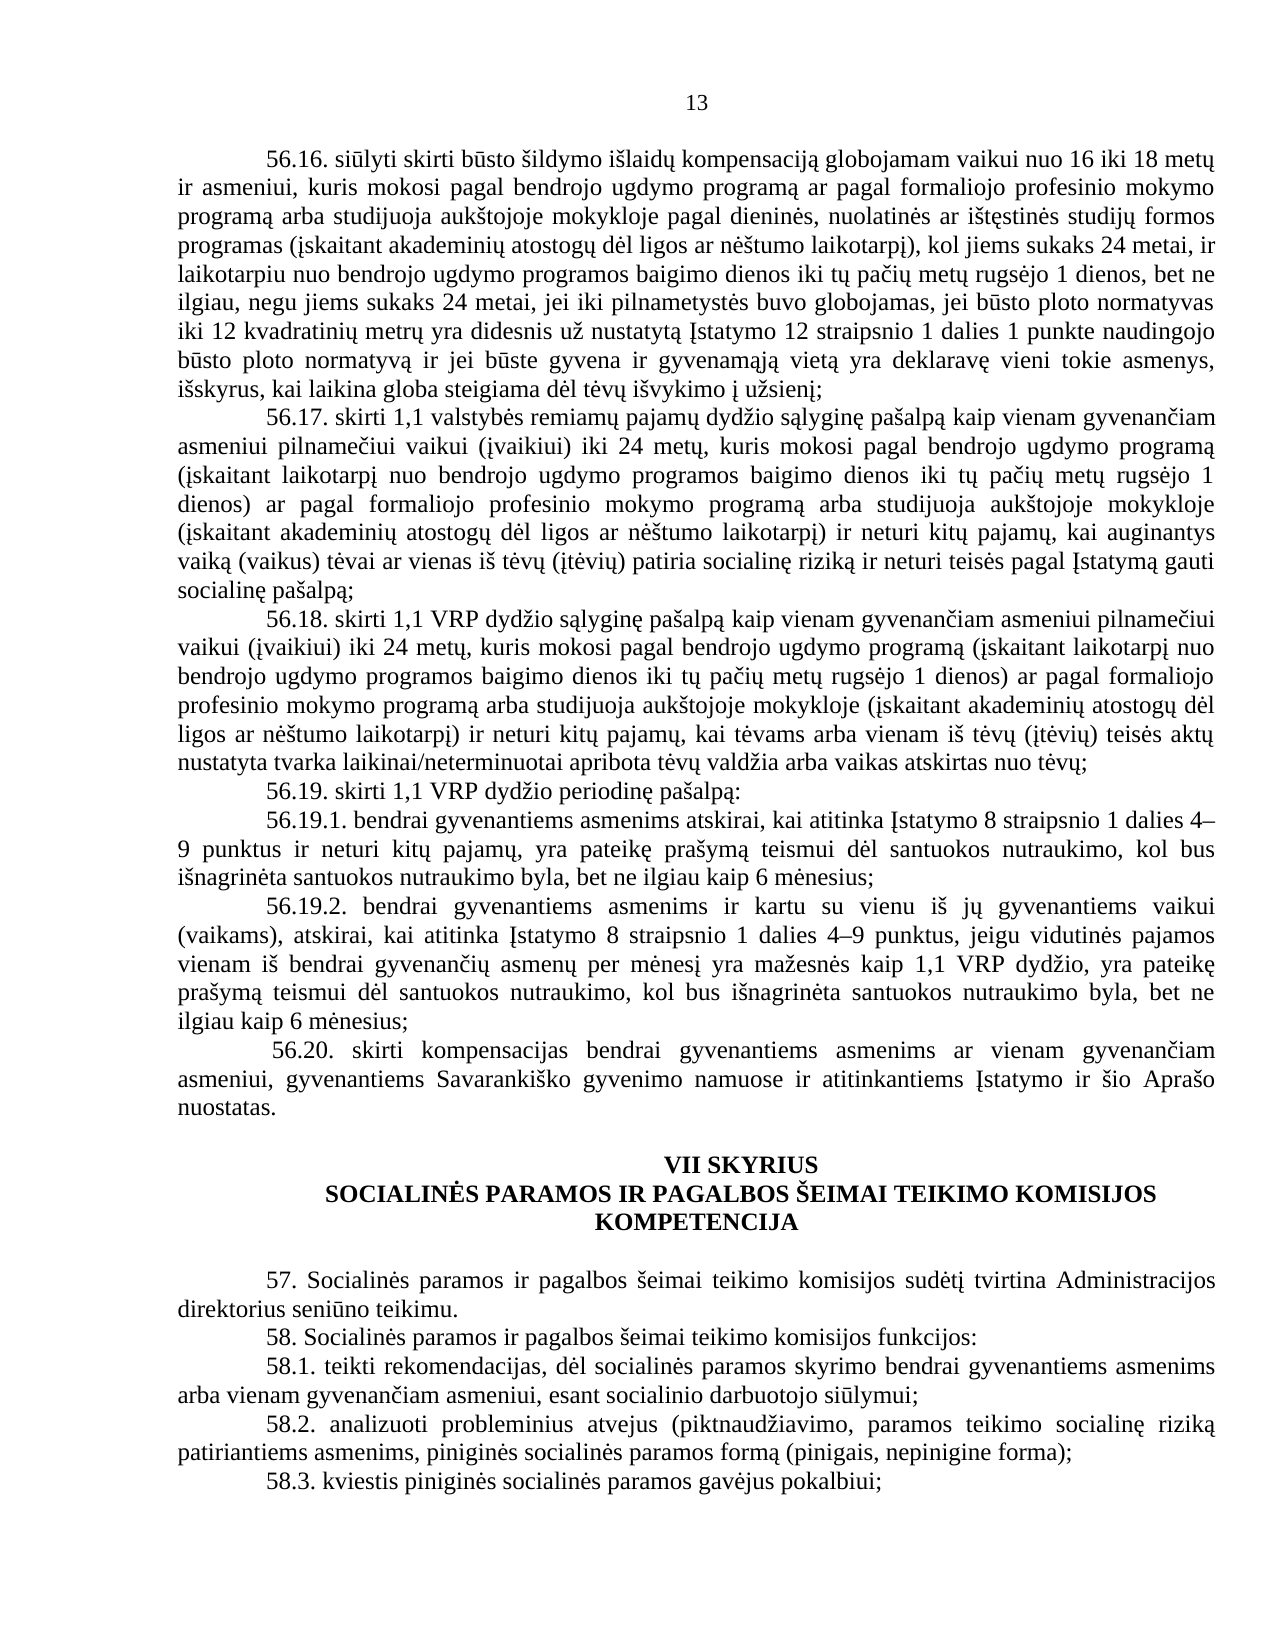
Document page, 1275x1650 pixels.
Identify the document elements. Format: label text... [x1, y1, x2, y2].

text 56.17. skirti 1,1 valstybės remiamų pajamų dydžio sąlyginę pašalpą kaip vienam gyvenančiam asmeniui pilnamečiui vaikui (įvaikiui) iki 24 metų, kuris mokosi pagal bendrojo ugdymo programą (įskaitant laikotarpį nuo bendrojo ugdymo programos baigimo dienos iki tų pačių metų rugsėjo 1 dienos) ar pagal formaliojo profesinio mokymo programą arba studijuoja aukštojoje mokykloje (įskaitant akademinių atostogų dėl ligos ar nėštumo laikotarpį) ir neturi kitų pajamų, kai auginantys vaiką (vaikus) tėvai ar vienas iš tėvų (įtėvių) patiria socialinę riziką ir neturi teisės pagal Įstatymą gauti socialinę pašalpą; [177, 402, 1216, 604]
text 58.3. kviestis piniginės socialinės paramos gavėjus pokalbiui; [177, 1466, 1216, 1495]
text 56.18. skirti 1,1 VRP dydžio sąlyginę pašalpą kaip vienam gyvenančiam asmeniui pilnamečiui vaikui (įvaikiui) iki 24 metų, kuris mokosi pagal bendrojo ugdymo programą (įskaitant laikotarpį nuo bendrojo ugdymo programos baigimo dienos iki tų pačių metų rugsėjo 1 dienos) ar pagal formaliojo profesinio mokymo programą arba studijuoja aukštojoje mokykloje (įskaitant akademinių atostogų dėl ligos ar nėštumo laikotarpį) ir neturi kitų pajamų, kai tėvams arba vienam iš tėvų (įtėvių) teisės aktų nustatyta tvarka laikinai/neterminuotai apribota tėvų valdžia arba vaikas atskirtas nuo tėvų; [177, 604, 1216, 776]
text 58.2. analizuoti probleminius atvejus (piktnaudžiavimo, paramos teikimo socialinę riziką patiriantiems asmenims, piniginės socialinės paramos formą (pinigais, nepinigine forma); [177, 1409, 1216, 1466]
text SOCIALINĖS PARAMOS IR PAGALBOS ŠEIMAI TEIKIMO KOMISIJOS KOMPETENCIJA [177, 1179, 1216, 1236]
text 58. Socialinės paramos ir pagalbos šeimai teikimo komisijos funkcijos: [177, 1322, 1216, 1351]
text 56.19.1. bendrai gyvenantiems asmenims atskirai, kai atitinka Įstatymo 8 straipsnio 1 dalies 4–9 punktus ir neturi kitų pajamų, yra pateikę prašymą teismui dėl santuokos nutraukimo, kol bus išnagrinėta santuokos nutraukimo byla, bet ne ilgiau kaip 6 mėnesius; [177, 805, 1216, 891]
text 57. Socialinės paramos ir pagalbos šeimai teikimo komisijos sudėtį tvirtina Administracijos direktorius seniūno teikimu. [177, 1265, 1216, 1322]
text VII SKYRIUS [177, 1150, 1216, 1179]
text 56.20. skirti kompensacijas bendrai gyvenantiems asmenims ar vienam gyvenančiam asmeniui, gyvenantiems Savarankiško gyvenimo namuose ir atitinkantiems Įstatymo ir šio Aprašo nuostatas. [177, 1035, 1216, 1121]
text 56.19.2. bendrai gyvenantiems asmenims ir kartu su vienu iš jų gyvenantiems vaikui (vaikams), atskirai, kai atitinka Įstatymo 8 straipsnio 1 dalies 4–9 punktus, jeigu vidutinės pajamos vienam iš bendrai gyvenančių asmenų per mėnesį yra mažesnės kaip 1,1 VRP dydžio, yra pateikę prašymą teismui dėl santuokos nutraukimo, kol bus išnagrinėta santuokos nutraukimo byla, bet ne ilgiau kaip 6 mėnesius; [177, 891, 1216, 1035]
text 56.16. siūlyti skirti būsto šildymo išlaidų kompensaciją globojamam vaikui nuo 16 iki 18 metų ir asmeniui, kuris mokosi pagal bendrojo ugdymo programą ar pagal formaliojo profesinio mokymo programą arba studijuoja aukštojoje mokykloje pagal dieninės, nuolatinės ar ištęstinės studijų formos programas (įskaitant akademinių atostogų dėl ligos ar nėštumo laikotarpį), kol jiems sukaks 24 metai, ir laikotarpiu nuo bendrojo ugdymo programos baigimo dienos iki tų pačių metų rugsėjo 1 dienos, bet ne ilgiau, negu jiems sukaks 24 metai, jei iki pilnametystės buvo globojamas, jei būsto ploto normatyvas iki 12 kvadratinių metrų yra didesnis už nustatytą Įstatymo 12 straipsnio 1 dalies 1 punkte naudingojo būsto ploto normatyvą ir jei būste gyvena ir gyvenamąją vietą yra deklaravę vieni tokie asmenys, išskyrus, kai laikina globa steigiama dėl tėvų išvykimo į užsienį; [177, 144, 1216, 402]
text 58.1. teikti rekomendacijas, dėl socialinės paramos skyrimo bendrai gyvenantiems asmenims arba vienam gyvenančiam asmeniui, esant socialinio darbuotojo siūlymui; [177, 1351, 1216, 1409]
text 56.19. skirti 1,1 VRP dydžio periodinę pašalpą: [177, 776, 1216, 805]
